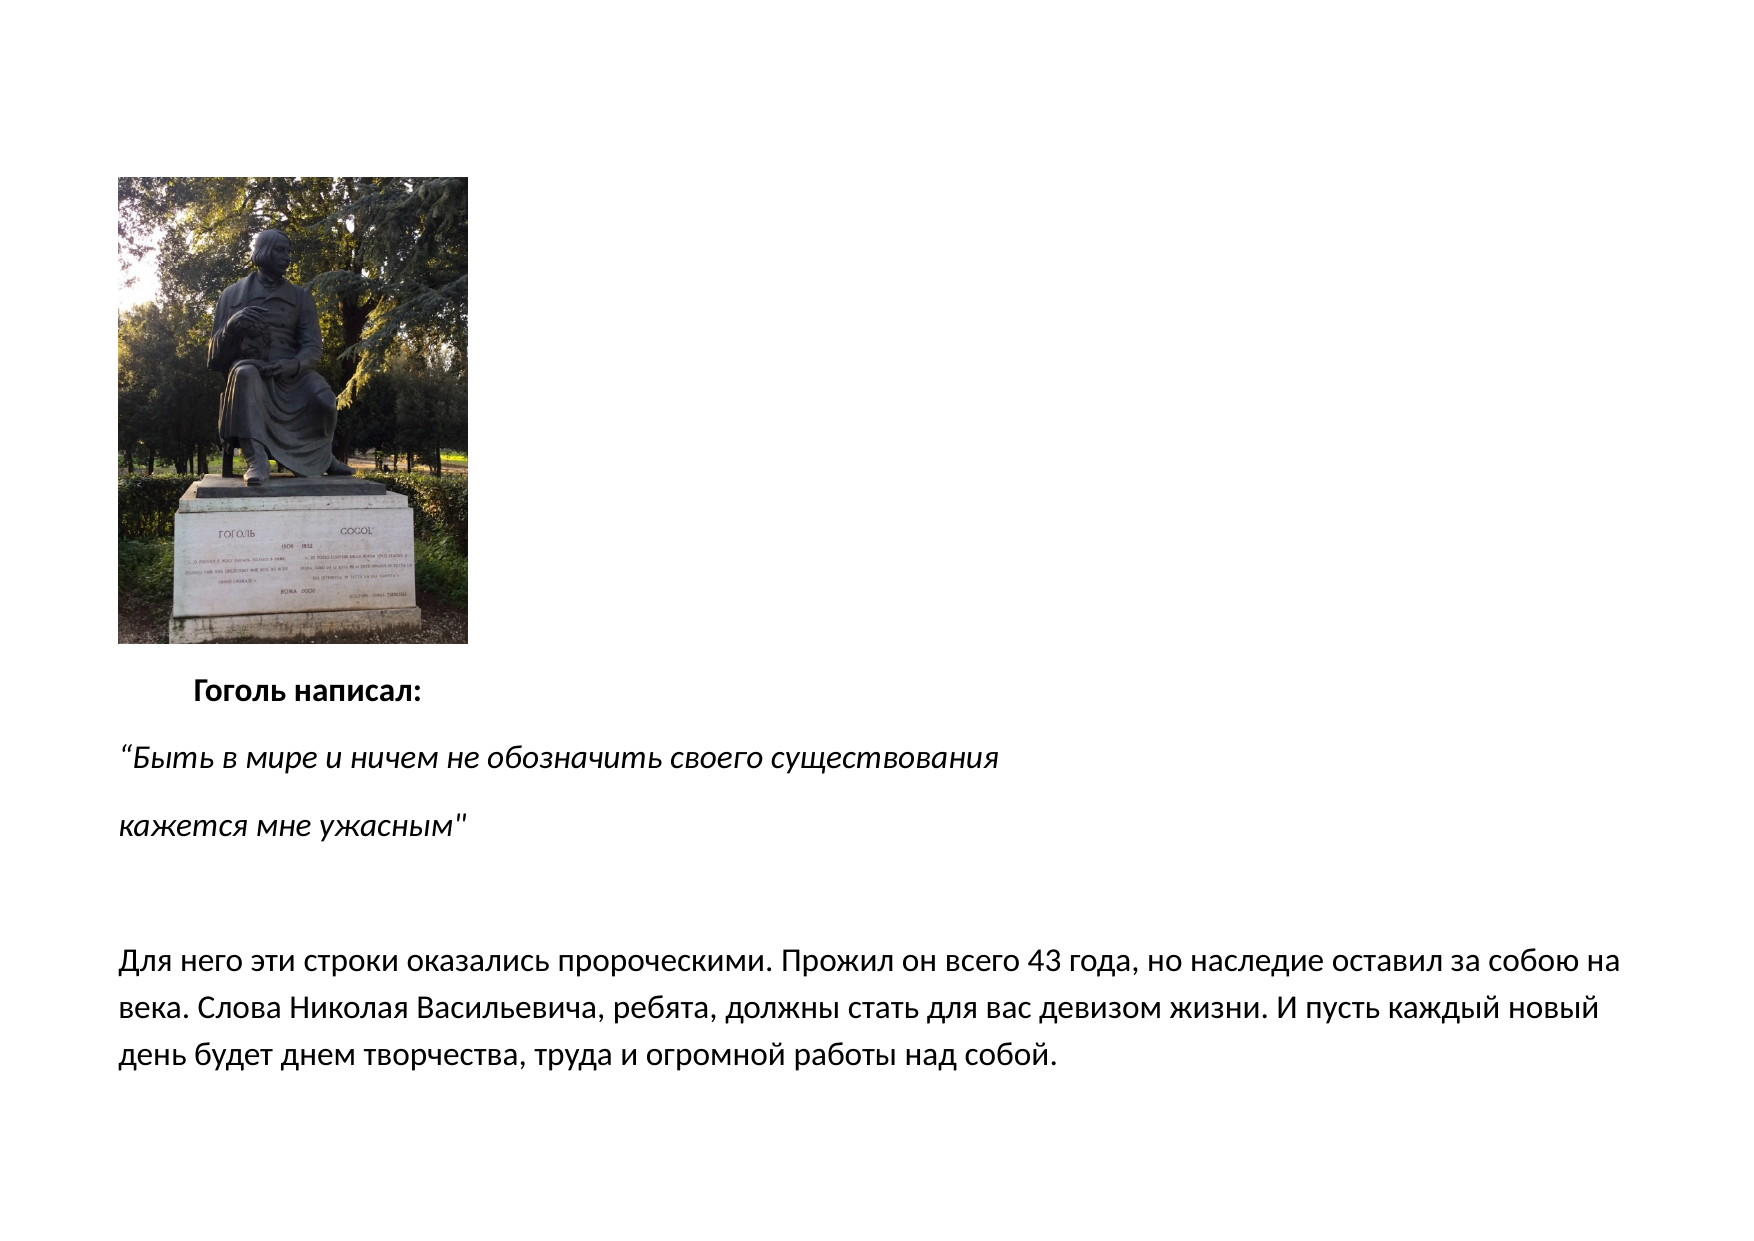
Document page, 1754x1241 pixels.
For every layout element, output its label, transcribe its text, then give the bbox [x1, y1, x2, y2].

picture [118, 177, 468, 644]
list кажется мне ужасным" [118, 804, 1636, 844]
text Гоголь написал: [118, 669, 1636, 709]
list Для него эти строки оказались пророческими. Прожил он всего 43 года, но наследие оставил за собою на века. Слова Николая Васильевича, ребята, должны стать для вас девизом жизни. И пусть каждый новый день будет днем творчества, труда и огромной работы над собой. [118, 939, 1636, 1073]
list “Быть в мире и ничем не обозначить своего существования [118, 736, 1636, 777]
